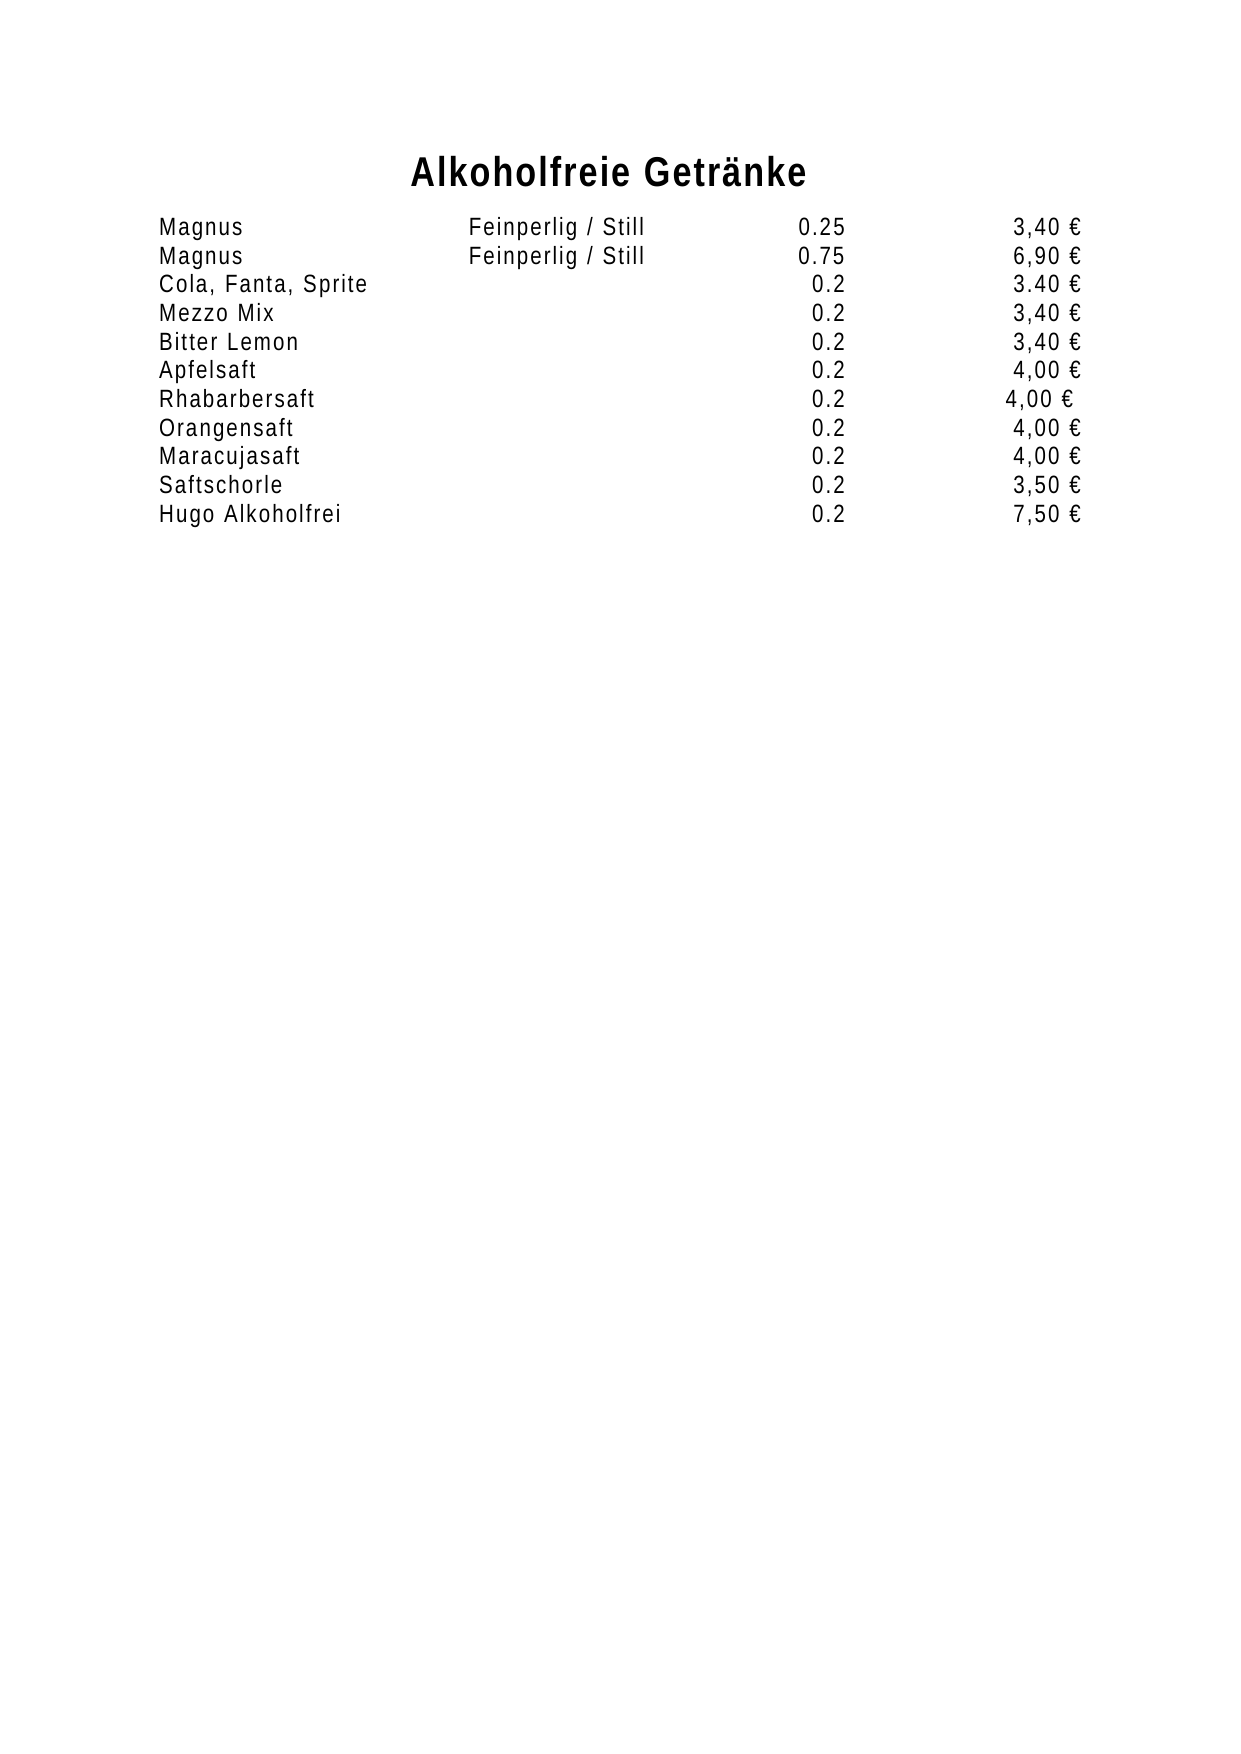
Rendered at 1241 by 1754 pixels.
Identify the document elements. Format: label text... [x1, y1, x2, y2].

table_cell [457, 298, 664, 327]
table_cell 0.2 [664, 441, 856, 470]
table_cell 6,90 € [856, 241, 1092, 269]
table_cell 0.2 [664, 270, 856, 298]
table_cell Hugo Alkoholfrei [148, 499, 457, 527]
text Alkoholfreie Getränke [148, 148, 1092, 196]
table_cell 4,00 € [856, 413, 1092, 441]
table_cell 0.2 [664, 470, 856, 499]
table_cell [457, 441, 664, 470]
table_header 0.25 [664, 212, 856, 241]
table_cell 0.2 [664, 413, 856, 441]
table_cell 0.2 [664, 384, 856, 413]
table_cell 0.2 [664, 298, 856, 327]
table_cell 3,40 € [856, 327, 1092, 355]
table_cell 0.2 [664, 327, 856, 355]
table_cell Orangensaft [148, 413, 457, 441]
table_cell 3.40 € [856, 270, 1092, 298]
table_cell Cola, Fanta, Sprite [148, 270, 457, 298]
table_cell Saftschorle [148, 470, 457, 499]
table_cell Bitter Lemon [148, 327, 457, 355]
table_cell 4,00 € [856, 355, 1092, 384]
table_header Magnus [148, 212, 457, 241]
table_cell 3,50 € [856, 470, 1092, 499]
table_header 3,40 € [856, 212, 1092, 241]
table_cell [457, 499, 664, 527]
table_cell [457, 413, 664, 441]
table_cell Mezzo Mix [148, 298, 457, 327]
table_header Feinperlig / Still [457, 212, 664, 241]
table_cell [457, 270, 664, 298]
table_cell 3,40 € [856, 298, 1092, 327]
table_cell Maracujasaft [148, 441, 457, 470]
table_cell Magnus [148, 241, 457, 269]
table_cell Feinperlig / Still [457, 241, 664, 269]
table_cell Apfelsaft [148, 355, 457, 384]
table_cell [457, 384, 664, 413]
table_cell Rhabarbersaft [148, 384, 457, 413]
table_cell [457, 470, 664, 499]
table_cell 0.75 [664, 241, 856, 269]
table_cell 4,00 € [856, 384, 1092, 413]
table_cell 7,50 € [856, 499, 1092, 527]
table_cell 0.2 [664, 355, 856, 384]
table_cell [457, 355, 664, 384]
table_cell [457, 327, 664, 355]
table_cell 4,00 € [856, 441, 1092, 470]
table_cell 0.2 [664, 499, 856, 527]
